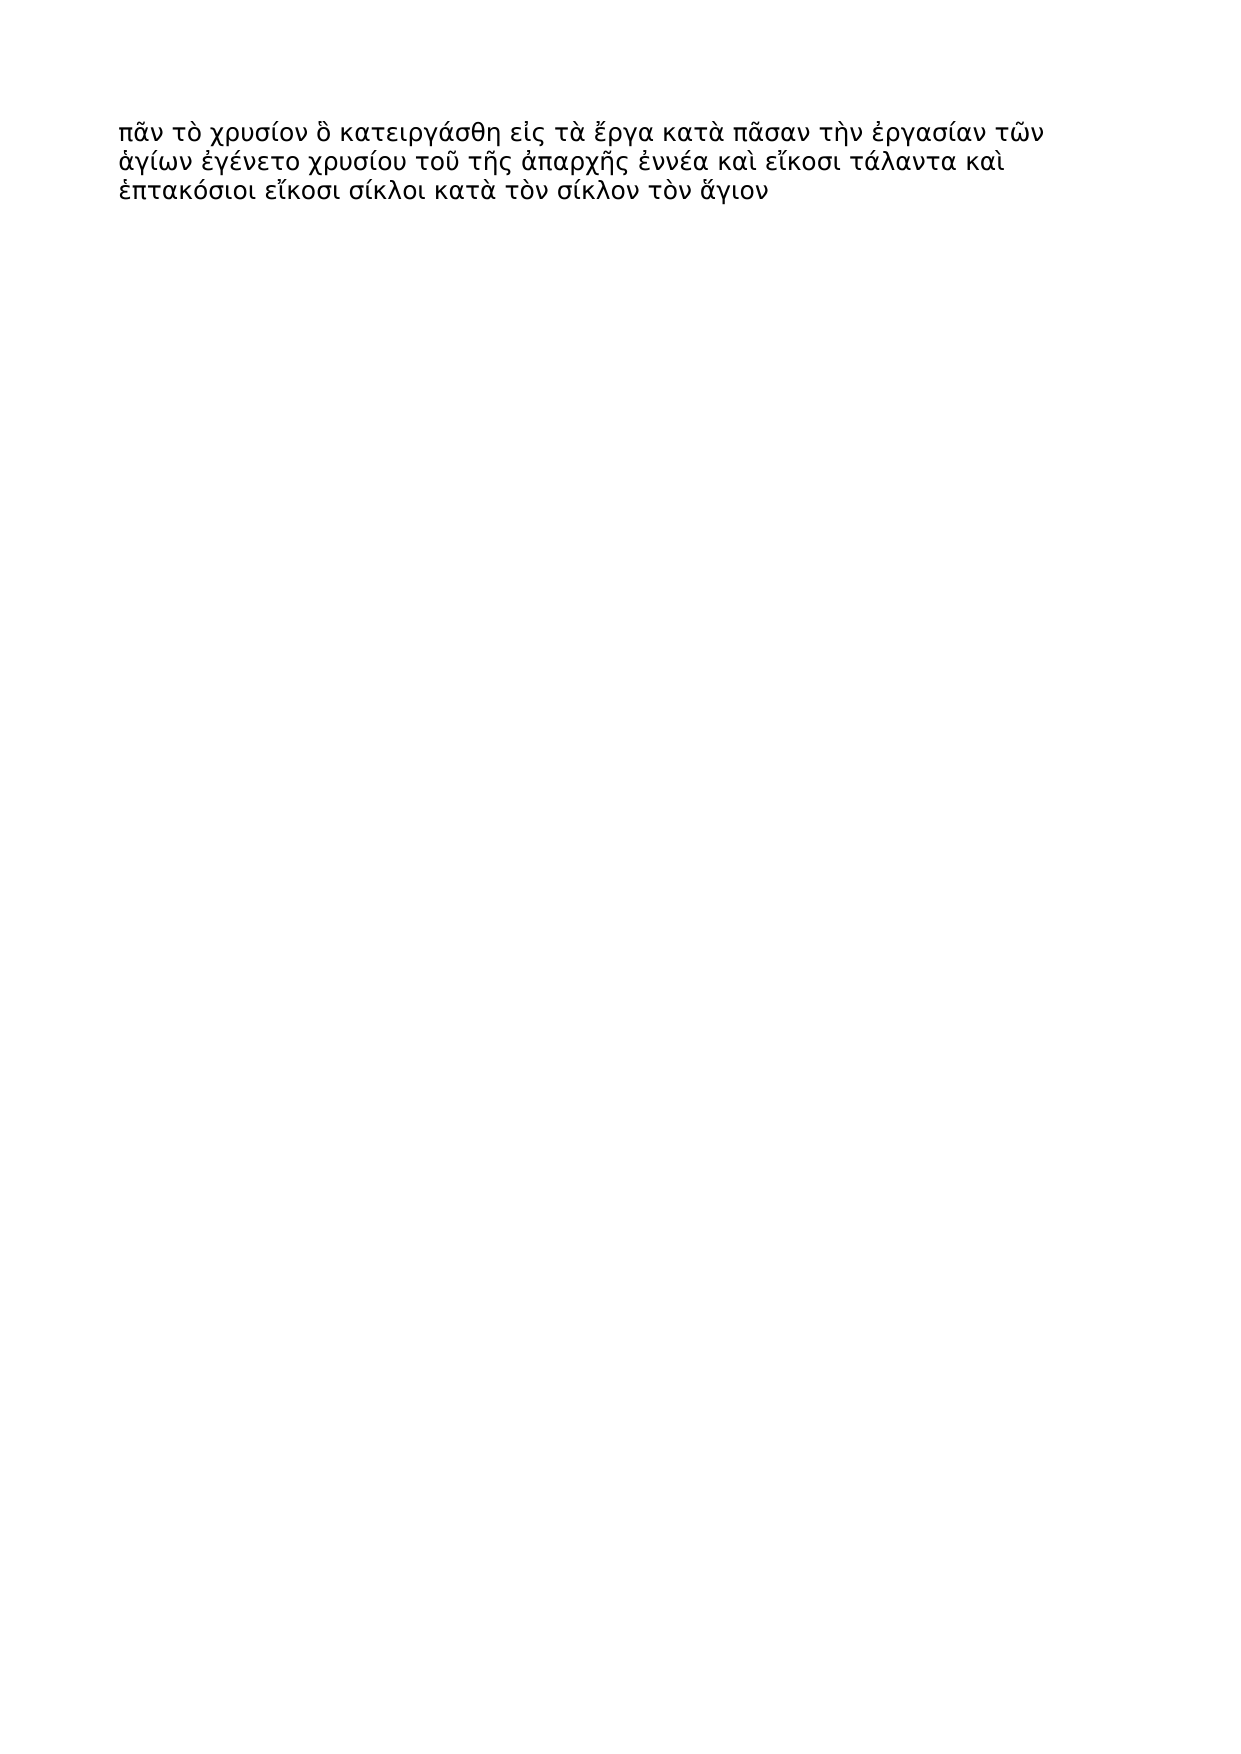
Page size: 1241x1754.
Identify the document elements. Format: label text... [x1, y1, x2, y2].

text πᾶν τὸ χρυσίον ὃ κατειργάσθη εἰς τὰ ἔργα κατὰ πᾶσαν τὴν ἐργασίαν τῶν ἁγίων ἐγένετο χρυσίου τοῦ τῆς ἀπαρχῆς ἐννέα καὶ εἴκοσι τάλαντα καὶ ἑπτακόσιοι εἴκοσι σίκλοι κατὰ τὸν σίκλον τὸν ἅγιον [118, 118, 1122, 206]
